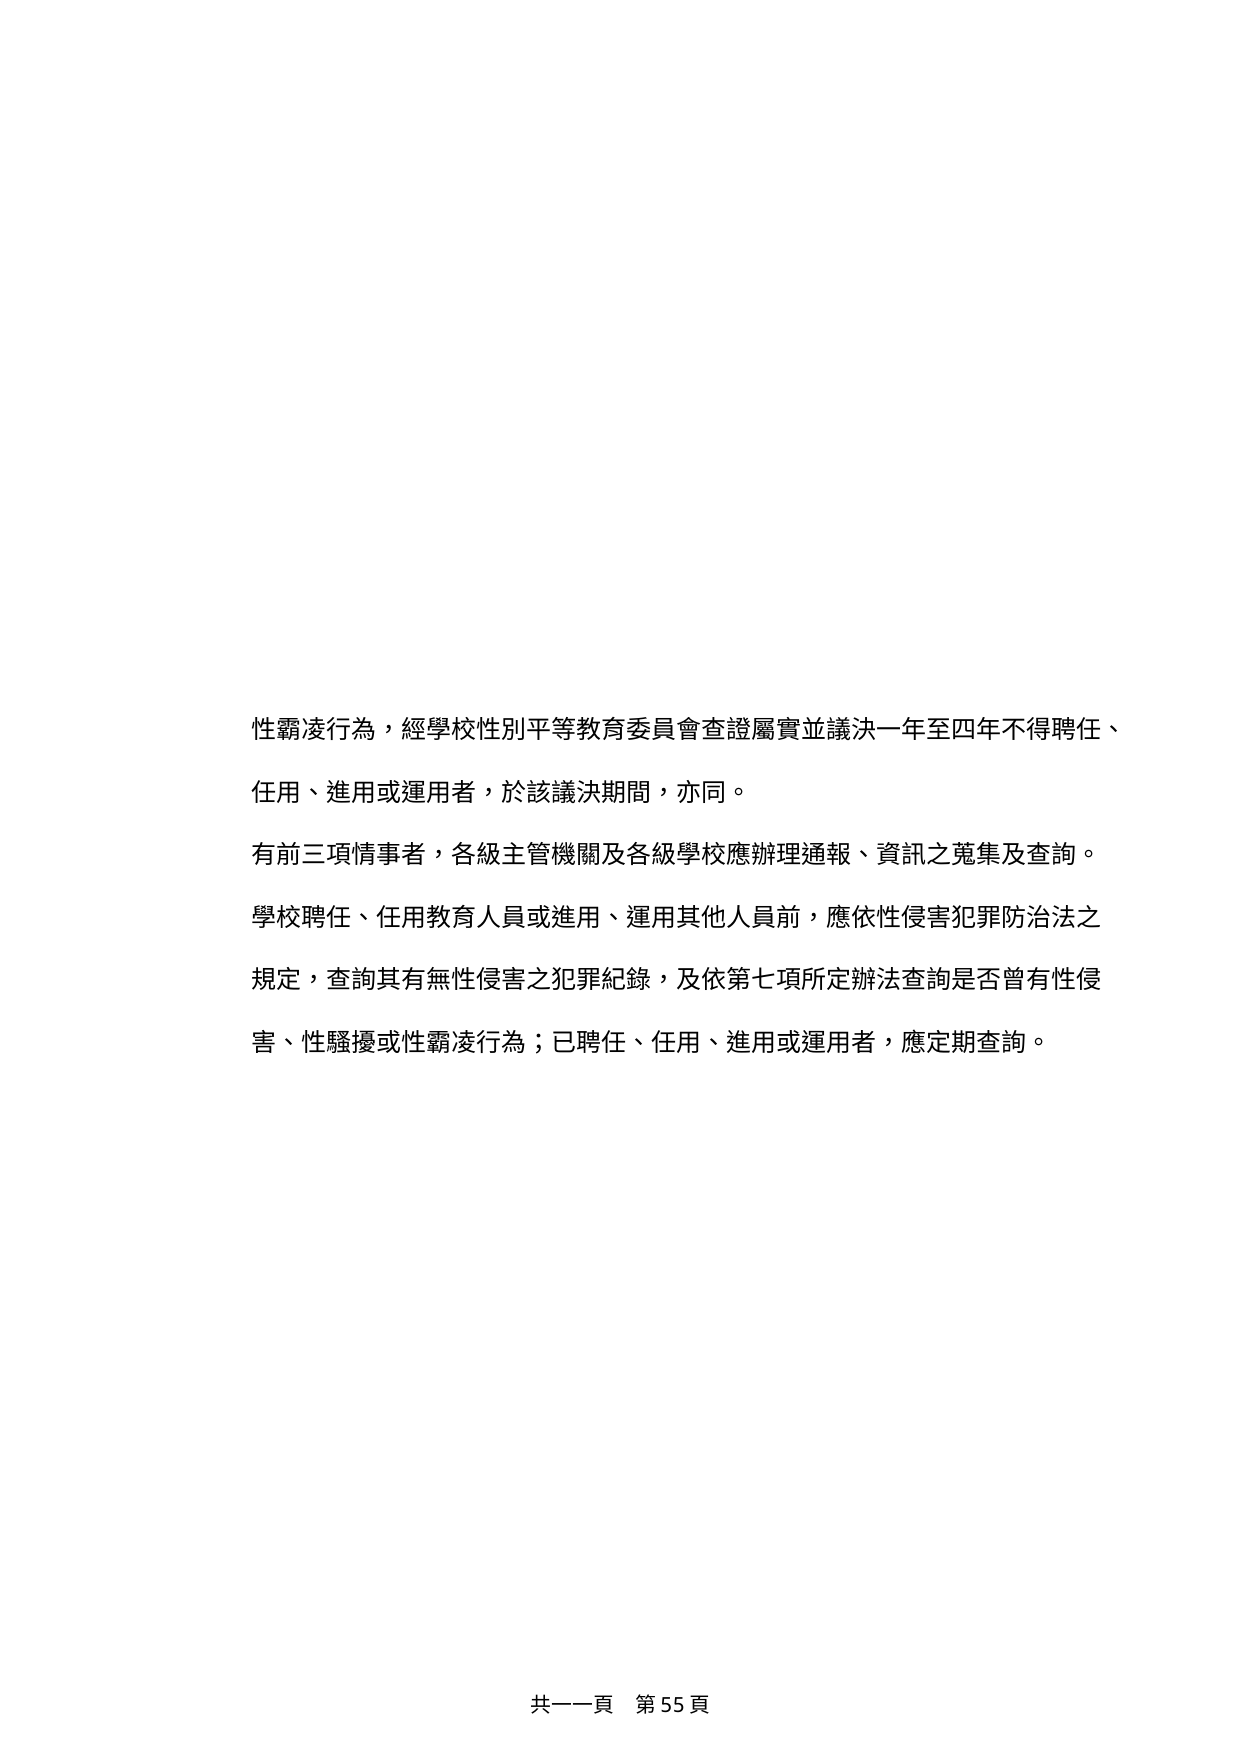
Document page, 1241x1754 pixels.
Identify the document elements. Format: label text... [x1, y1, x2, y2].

text 非屬依第一項規定予以解聘、免職、終止契約關係或終止運用關係之人員，有性侵害行為或有情節重大之性騷擾或性霸凌行為，經學校性別平等教育委員會查證屬實者，不得聘任、任用、進用或運用；已聘任、任用、進用或運用者，學校應予解聘、免職、終止契約關係或終止運用關係；非屬情節重大之性騷擾、性霸凌行為，經學校性別平等教育委員會查證屬實並議決一年至四年不得聘任、任用、進用或運用者，於該議決期間，亦同。 [251, 686, 1122, 811]
text 有前三項情事者，各級主管機關及各級學校應辦理通報、資訊之蒐集及查詢。 [251, 811, 1122, 874]
text 學校聘任、任用教育人員或進用、運用其他人員前，應依性侵害犯罪防治法之規定，查詢其有無性侵害之犯罪紀錄，及依第七項所定辦法查詢是否曾有性侵害、性騷擾或性霸凌行為；已聘任、任用、進用或運用者，應定期查詢。 [251, 874, 1122, 1061]
